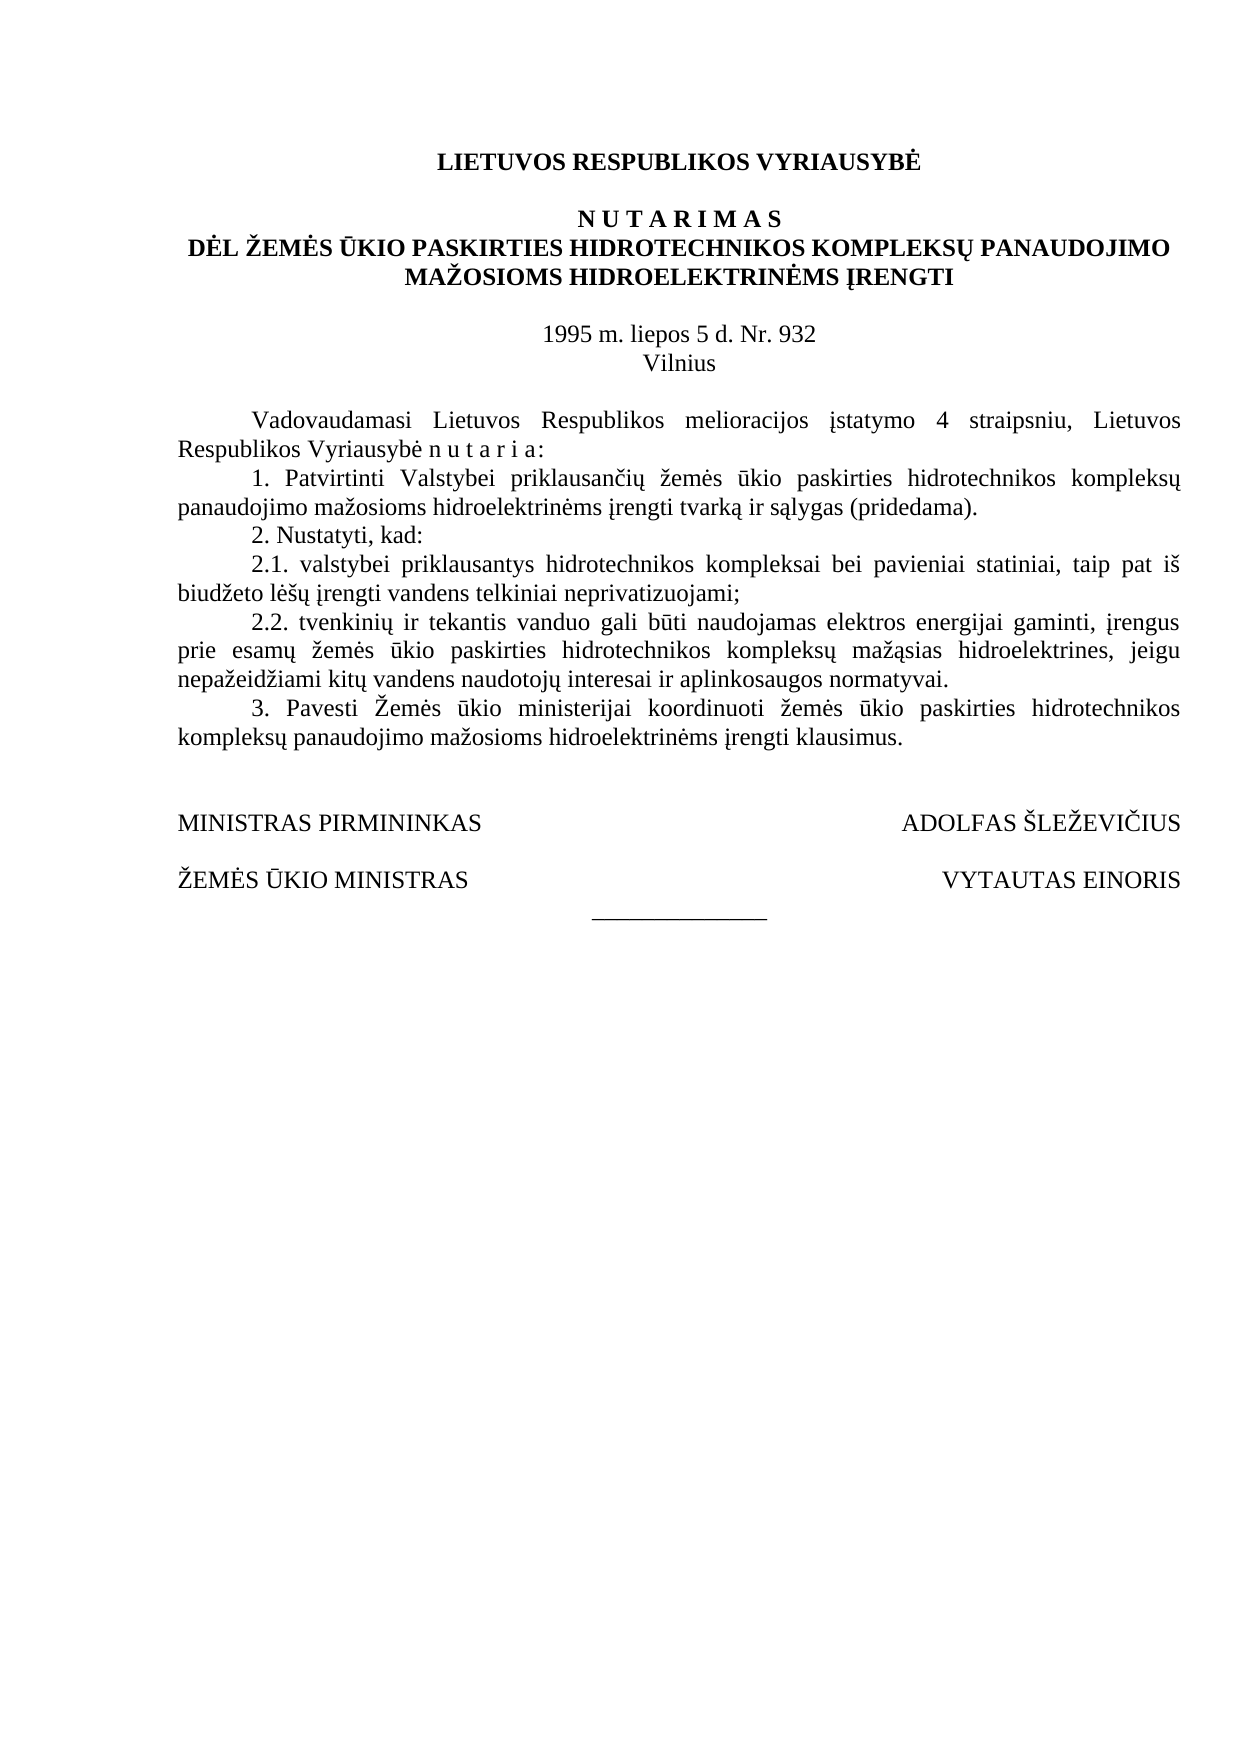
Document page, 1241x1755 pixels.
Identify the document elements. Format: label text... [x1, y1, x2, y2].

text DĖL ŽEMĖS ŪKIO PASKIRTIES HIDROTECHNIKOS KOMPLEKSŲ PANAUDOJIMO MAŽOSIOMS HIDROELEKTRINĖMS ĮRENGTI [177, 233, 1181, 291]
text 3. Pavesti Žemės ūkio ministerijai koordinuoti žemės ūkio paskirties hidrotechnikos kompleksų panaudojimo mažosioms hidroelektrinėms įrengti klausimus. [177, 693, 1181, 751]
text N U T A R I M A S [177, 204, 1181, 233]
text LIETUVOS RESPUBLIKOS VYRIAUSYBĖ [177, 147, 1181, 176]
text 2. Nustatyti, kad: [177, 521, 1181, 549]
text Vadovaudamasi Lietuvos Respublikos melioracijos įstatymo 4 straipsniu, Lietuvos Respublikos Vyriausybė nutaria: [177, 406, 1181, 463]
text 1995 m. liepos 5 d. Nr. 932 [177, 319, 1181, 348]
text 2.1. valstybei priklausantys hidrotechnikos kompleksai bei pavieniai statiniai, taip pat iš biudžeto lėšų įrengti vandens telkiniai neprivatizuojami; [177, 549, 1181, 607]
text ŽEMĖS ŪKIO MINISTRAS VYTAUTAS EINORIS [177, 866, 1181, 894]
text MINISTRAS PIRMININKAS ADOLFAS ŠLEŽEVIČIUS [177, 808, 1181, 837]
text Vilnius [177, 348, 1181, 377]
text ______________ [177, 894, 1181, 923]
text 2.2. tvenkinių ir tekantis vanduo gali būti naudojamas elektros energijai gaminti, įrengus prie esamų žemės ūkio paskirties hidrotechnikos kompleksų mažąsias hidroelektrines, jeigu nepažeidžiami kitų vandens naudotojų interesai ir aplinkosaugos normatyvai. [177, 607, 1181, 693]
text 1. Patvirtinti Valstybei priklausančių žemės ūkio paskirties hidrotechnikos kompleksų panaudojimo mažosioms hidroelektrinėms įrengti tvarką ir sąlygas (pridedama). [177, 463, 1181, 521]
